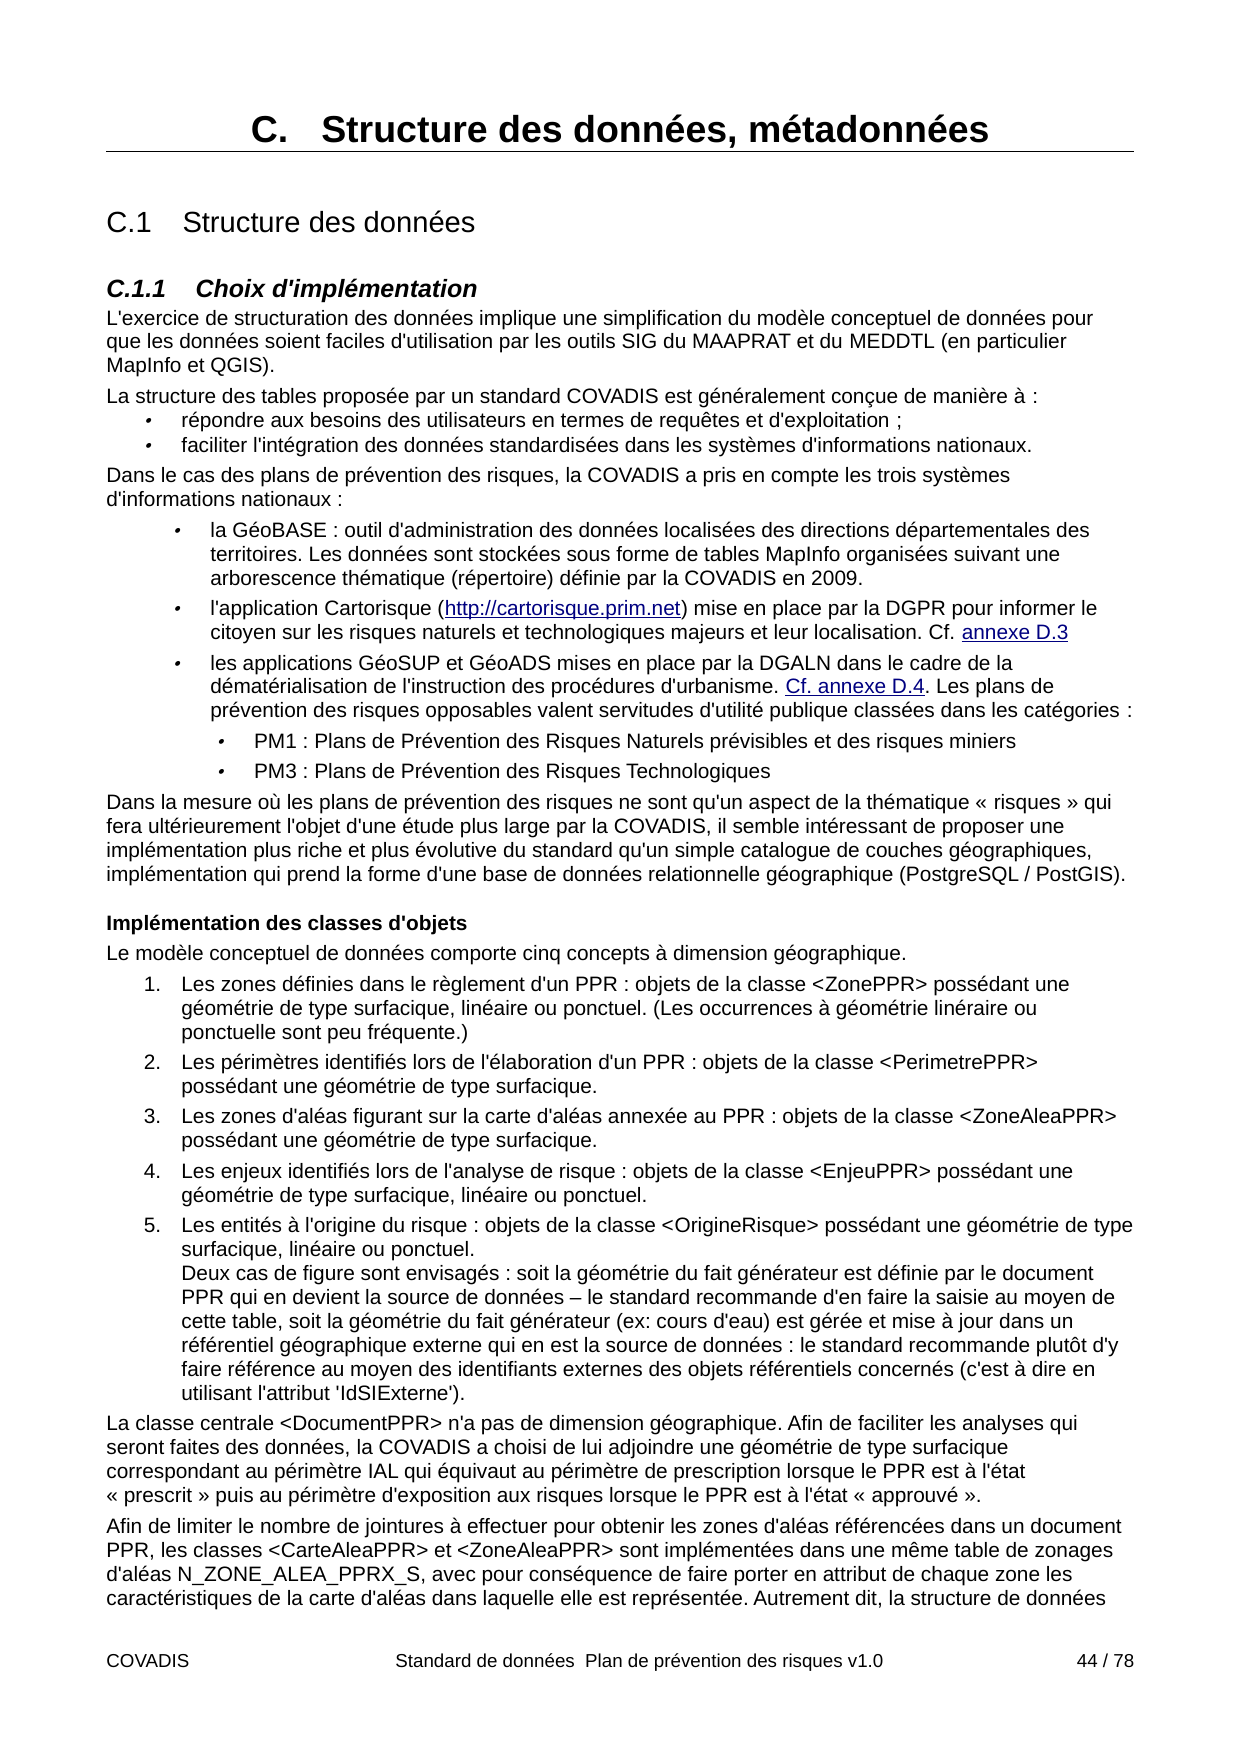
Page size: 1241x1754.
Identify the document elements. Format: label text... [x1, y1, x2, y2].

list PM3 : Plans de Prévention des Risques Technologiques [216, 759, 1134, 783]
list Les zones d'aléas figurant sur la carte d'aléas annexée au PPR : objets de la classe <ZoneAleaPPR> possédant une géométrie de type surfacique. [144, 1104, 1134, 1152]
list PM1 : Plans de Prévention des Risques Naturels prévisibles et des risques miniers [216, 729, 1134, 753]
text Le modèle conceptuel de données comporte cinq concepts à dimension géographique. [106, 941, 1134, 965]
text La structure des tables proposée par un standard COVADIS est généralement conçue de manière à : [106, 384, 1134, 408]
text L'exercice de structuration des données implique une simplification du modèle conceptuel de données pour que les données soient faciles d'utilisation par les outils SIG du MAAPRAT et du MEDDTL (en particulier MapInfo et QGIS). [106, 305, 1134, 377]
title Structure des données, métadonnées [106, 107, 1134, 151]
list Les périmètres identifiés lors de l'élaboration d'un PPR : objets de la classe <PerimetrePPR> possédant une géométrie de type surfacique. [144, 1050, 1134, 1098]
list la GéoBASE : outil d'administration des données localisées des directions départementales des territoires. Les données sont stockées sous forme de tables MapInfo organisées suivant une arborescence thématique (répertoire) définie par la COVADIS en 2009. [173, 518, 1134, 589]
text La classe centrale <DocumentPPR> n'a pas de dimension géographique. Afin de faciliter les analyses qui seront faites des données, la COVADIS a choisi de lui adjoindre une géométrie de type surfacique correspondant au périmètre IAL qui équivaut au périmètre de prescription lorsque le PPR est à l'état « prescrit » puis au périmètre d'exposition aux risques lorsque le PPR est à l'état « approuvé ». [106, 1411, 1134, 1507]
list l'application Cartorisque (http://cartorisque.prim.net) mise en place par la DGPR pour informer le citoyen sur les risques naturels et technologiques majeurs et leur localisation. Cf. annexe D.3 [173, 596, 1134, 644]
list Les zones définies dans le règlement d'un PPR : objets de la classe <ZonePPR> possédant une géométrie de type surfacique, linéaire ou ponctuel. (Les occurrences à géométrie linéraire ou ponctuelle sont peu fréquente.) [144, 972, 1134, 1043]
text Dans le cas des plans de prévention des risques, la COVADIS a pris en compte les trois systèmes d'informations nationaux : [106, 463, 1134, 511]
list Les entités à l'origine du risque : objets de la classe <OrigineRisque> possédant une géométrie de type surfacique, linéaire ou ponctuel. Deux cas de figure sont envisagés : soit la géométrie du fait générateur est définie par le document PPR qui en devient la source de données – le standard recommande d'en faire la saisie au moyen de cette table, soit la géométrie du fait générateur (ex: cours d'eau) est gérée et mise à jour dans un référentiel géographique externe qui en est la source de données : le standard recommande plutôt d'y faire référence au moyen des identifiants externes des objets référentiels concernés (c'est à dire en utilisant l'attribut 'IdSIExterne'). [144, 1213, 1134, 1405]
text Dans la mesure où les plans de prévention des risques ne sont qu'un aspect de la thématique « risques » qui fera ultérieurement l'objet d'une étude plus large par la COVADIS, il semble intéressant de proposer une implémentation plus riche et plus évolutive du standard qu'un simple catalogue de couches géographiques, implémentation qui prend la forme d'une base de données relationnelle géographique (PostgreSQL / PostGIS). [106, 789, 1134, 885]
subtitle Structure des données [106, 205, 1134, 238]
list Les enjeux identifiés lors de l'analyse de risque : objets de la classe <EnjeuPPR> possédant une géométrie de type surfacique, linéaire ou ponctuel. [144, 1159, 1134, 1207]
list faciliter l'intégration des données standardisées dans les systèmes d'informations nationaux. [144, 433, 1134, 457]
list les applications GéoSUP et GéoADS mises en place par la DGALN dans le cadre de la dématérialisation de l'instruction des procédures d'urbanisme. Cf. annexe D.4. Les plans de prévention des risques opposables valent servitudes d'utilité publique classées dans les catégories : [173, 650, 1134, 722]
subtitle Choix d'implémentation [106, 274, 1134, 302]
text Afin de limiter le nombre de jointures à effectuer pour obtenir les zones d'aléas référencées dans un document PPR, les classes <CarteAleaPPR> et <ZoneAleaPPR> sont implémentées dans une même table de zonages d'aléas N_ZONE_ALEA_PPRX_S, avec pour conséquence de faire porter en attribut de chaque zone les caractéristiques de la carte d'aléas dans laquelle elle est représentée. Autrement dit, la structure de données [106, 1513, 1134, 1609]
subtitle Implémentation des classes d'objets [106, 911, 1134, 935]
list répondre aux besoins des utilisateurs en termes de requêtes et d'exploitation ; [144, 408, 1134, 432]
